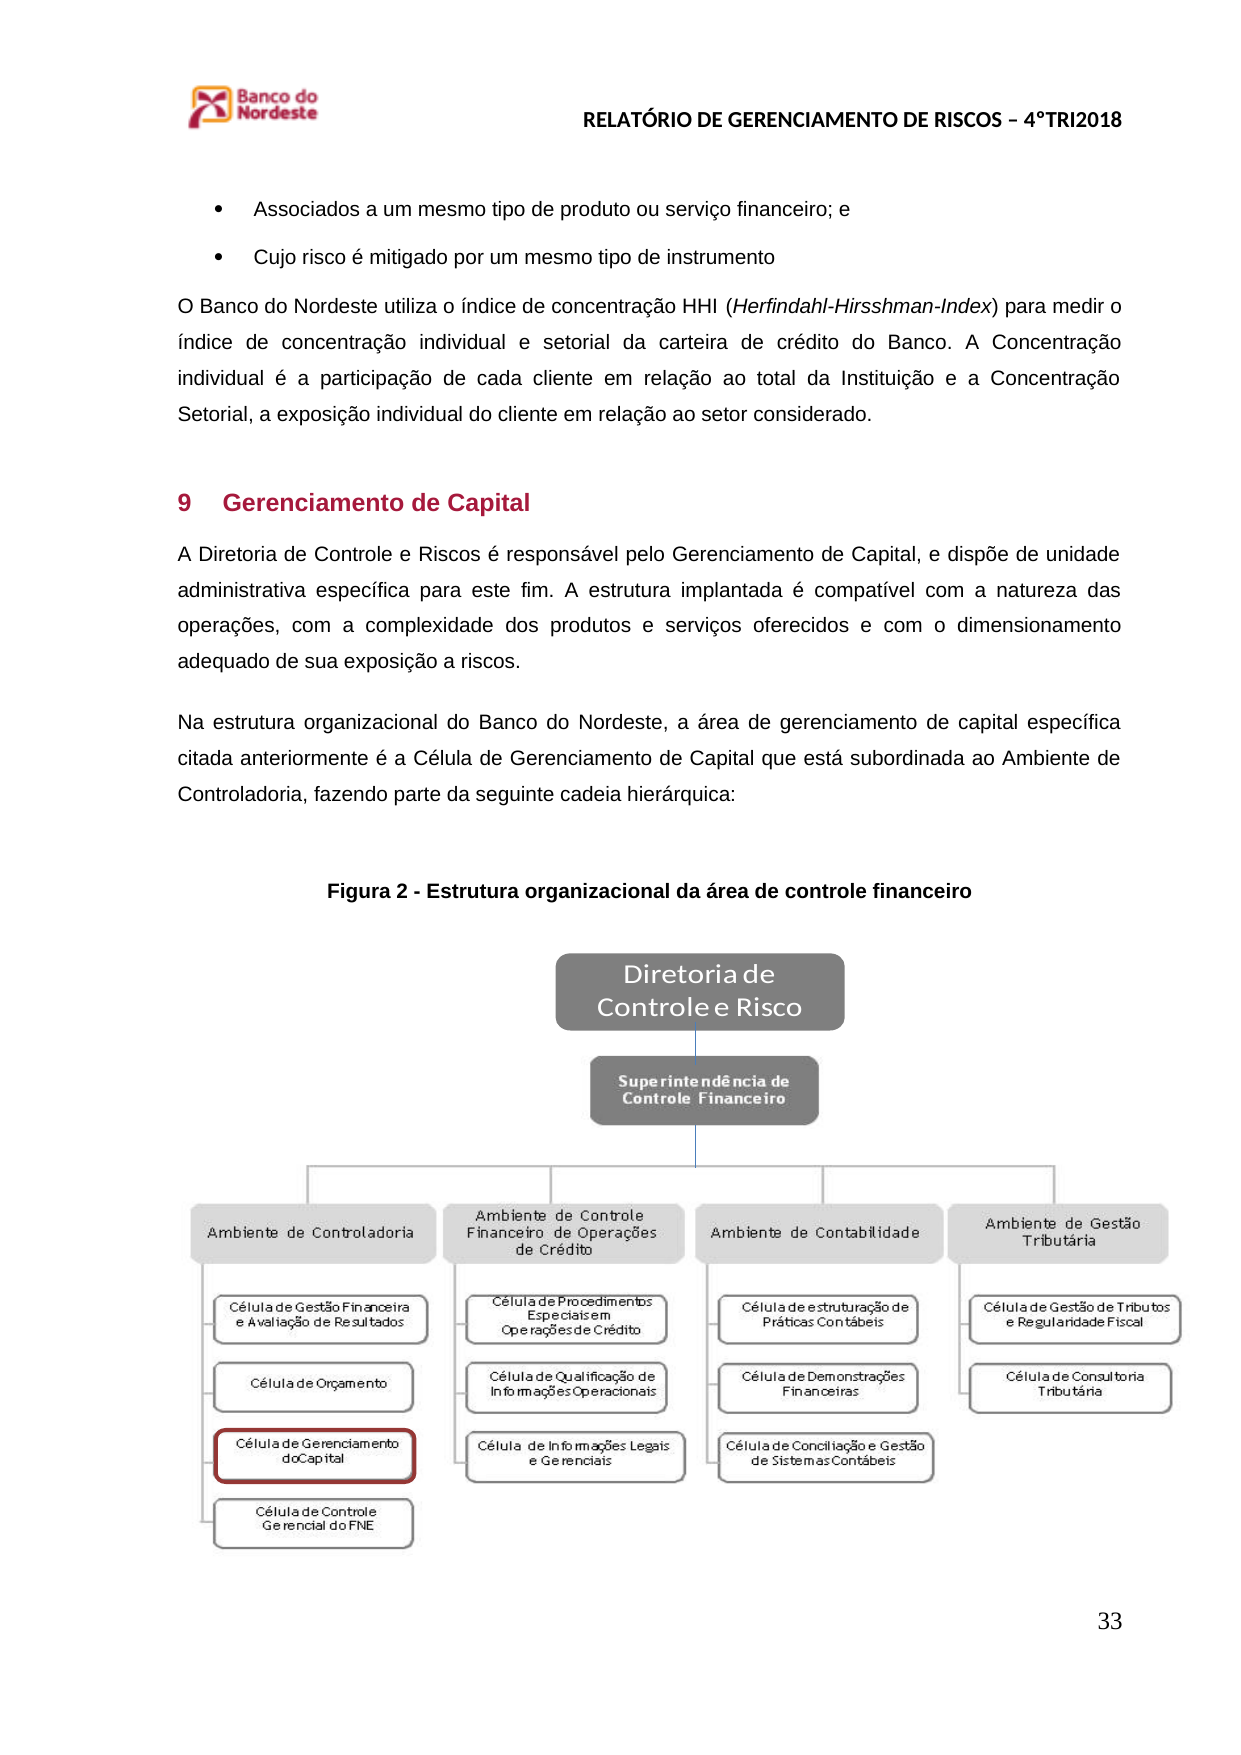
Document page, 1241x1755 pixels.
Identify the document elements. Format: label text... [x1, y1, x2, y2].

list Cujo risco é mitigado por um mesmo tipo de instrumento [215, 245, 1122, 269]
text A Diretoria de Controle e Riscos é responsável pelo Gerenciamento de Capital, e dispõe de unidade administrativa específica para este fim. A estrutura implantada é compatível com a natureza das operações, com a complexidade dos produtos e serviços oferecidos e com o dimensionamento adequado de sua exposição a riscos. [177, 541, 1122, 673]
text Na estrutura organizacional do Banco do Nordeste, a área de gerenciamento de capital específica citada anteriormente é a Célula de Gerenciamento de Capital que está subordinada ao Ambiente de Controladoria, fazendo parte da seguinte cadeia hierárquica: [177, 710, 1122, 806]
list Associados a um mesmo tipo de produto ou serviço financeiro; e [215, 197, 1122, 221]
subtitle Gerenciamento de Capital [177, 488, 1122, 516]
text Figura 2 - Estrutura organizacional da área de controle financeiro [177, 879, 1122, 903]
text O Banco do Nordeste utiliza o índice de concentração HHI (Herfindahl-Hirsshman-Index) para medir o índice de concentração individual e setorial da carteira de crédito do Banco. A Concentração individual é a participação de cada cliente em relação ao total da Instituição e a Concentração Setorial, a exposição individual do cliente em relação ao setor considerado. [177, 294, 1122, 426]
